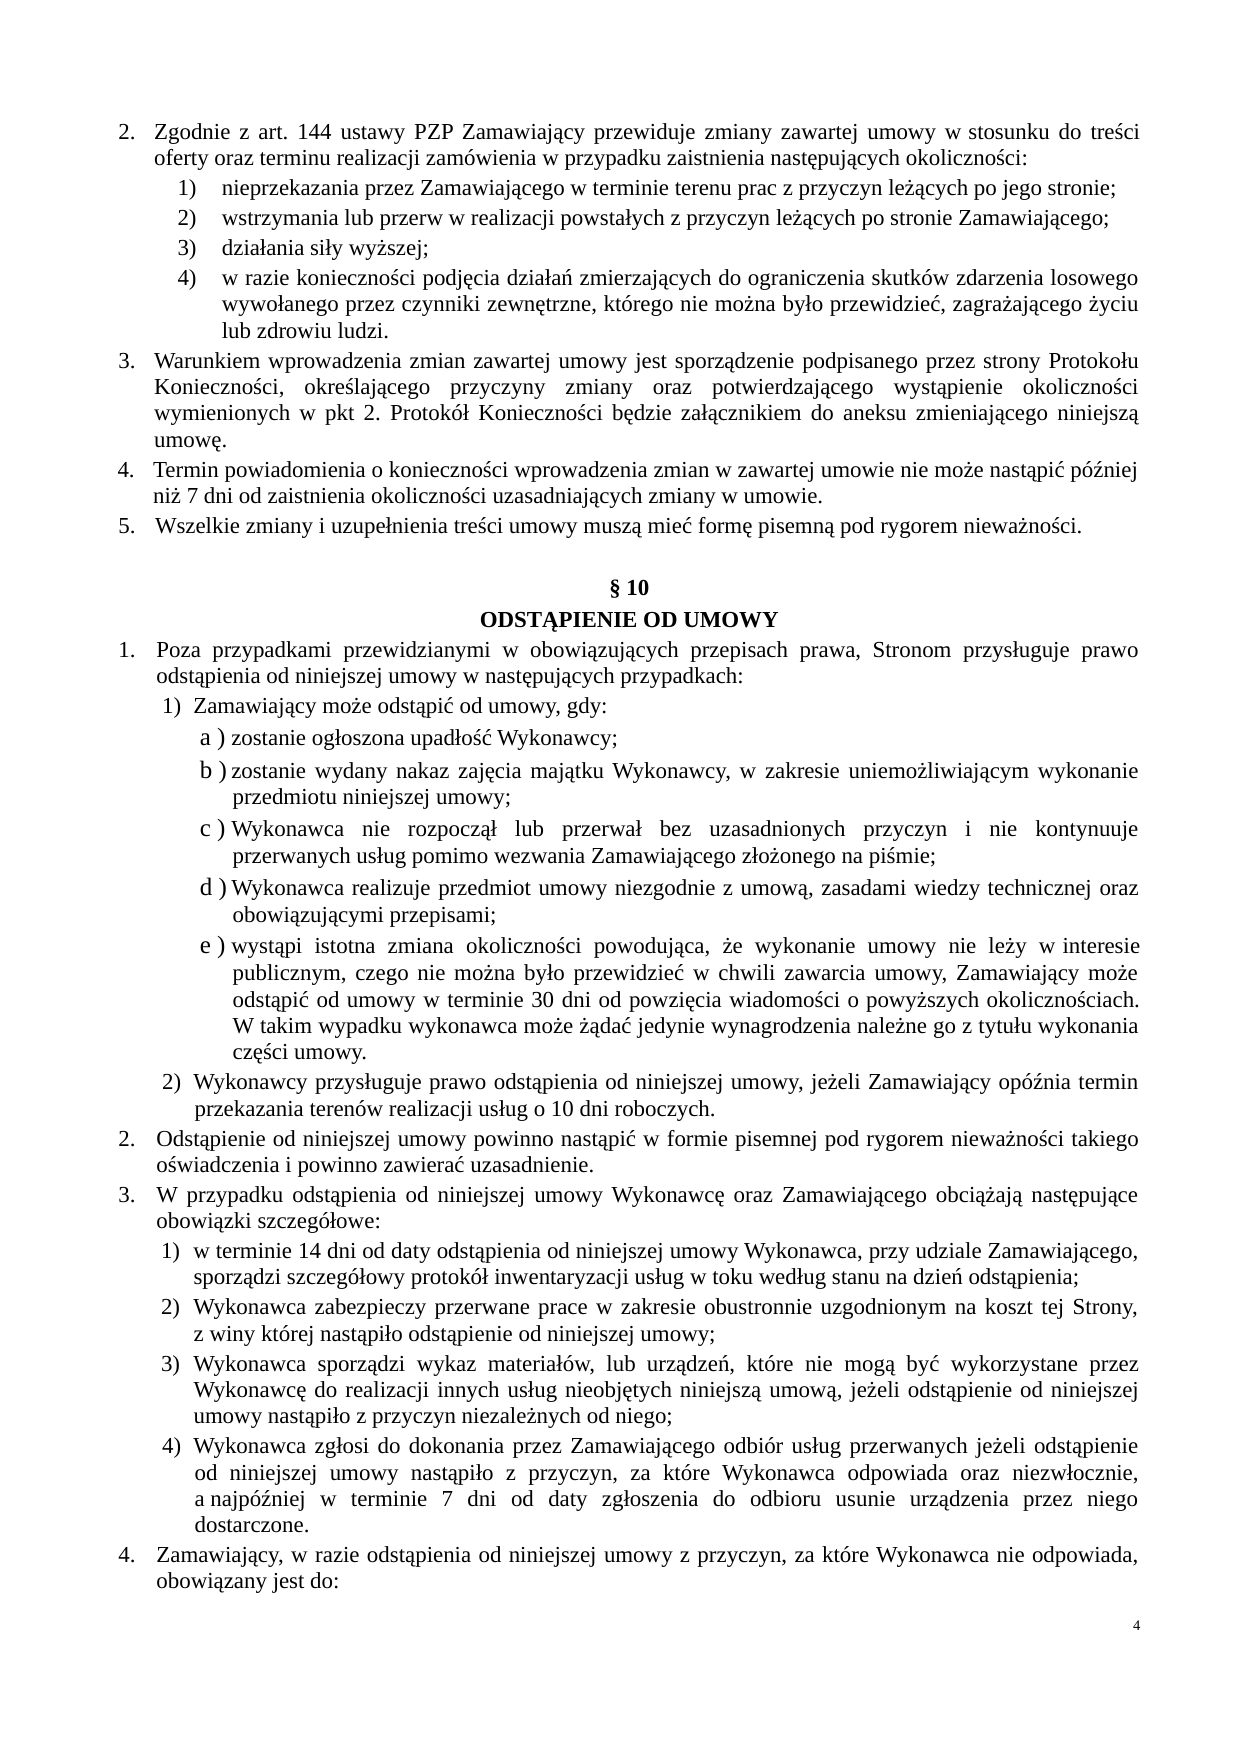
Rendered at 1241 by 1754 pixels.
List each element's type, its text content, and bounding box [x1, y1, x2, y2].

list w terminie 14 dni od daty odstąpienia od niniejszej umowy Wykonawca, przy udziale Zamawiającego, sporządzi szczegółowy protokół inwentaryzacji usług w toku według stanu na dzień odstąpienia; [155, 1237, 1140, 1290]
list zostanie wydany nakaz zajęcia majątku Wykonawcy, w zakresie uniemożliwiającym wykonanie przedmiotu niniejszej umowy; [193, 755, 1140, 810]
text § 10 [118, 574, 1140, 600]
list Zamawiający może odstąpić od umowy, gdy: [156, 692, 1140, 719]
text 2) wstrzymania lub przerw w realizacji powstałych z przyczyn leżących po stronie Zamawiającego; [177, 204, 1140, 231]
list Wykonawca zabezpieczy przerwane prace w zakresie obustronnie uzgodnionym na koszt tej Strony, z winy której nastąpiło odstąpienie od niniejszej umowy; [155, 1293, 1140, 1346]
list zostanie ogłoszona upadłość Wykonawcy; [193, 722, 1140, 751]
list Wykonawca zgłosi do dokonania przez Zamawiającego odbiór usług przerwanych jeżeli odstąpienie od niniejszej umowy nastąpiło z przyczyn, za które Wykonawca odpowiada oraz niezwłocznie, a najpóźniej w terminie 7 dni od daty zgłoszenia do odbioru usunie urządzenia przez niego dostarczone. [156, 1432, 1140, 1538]
text ODSTĄPIENIE OD UMOWY [118, 606, 1140, 633]
list Wykonawcy przysługuje prawo odstąpienia od niniejszej umowy, jeżeli Zamawiający opóźnia termin przekazania terenów realizacji usług o 10 dni roboczych. [156, 1068, 1140, 1121]
list działania siły wyższej; [177, 234, 1140, 261]
text 2. Zgodnie z art. 144 ustawy PZP Zamawiający przewiduje zmiany zawartej umowy w stosunku do treści oferty oraz terminu realizacji zamówienia w przypadku zaistnienia następujących okoliczności: [118, 118, 1140, 171]
text 4. Zamawiający, w razie odstąpienia od niniejszej umowy z przyczyn, za które Wykonawca nie odpowiada, obowiązany jest do: [118, 1541, 1140, 1594]
text 2. Odstąpienie od niniejszej umowy powinno nastąpić w formie pisemnej pod rygorem nieważności takiego oświadczenia i powinno zawierać uzasadnienie. [118, 1124, 1140, 1177]
list wystąpi istotna zmiana okoliczności powodująca, że wykonanie umowy nie leży w interesie publicznym, czego nie można było przewidzieć w chwili zawarcia umowy, Zamawiający może odstąpić od umowy w terminie 30 dni od powzięcia wiadomości o powyższych okolicznościach. W takim wypadku wykonawca może żądać jedynie wynagrodzenia należne go z tytułu wykonania części umowy. [193, 931, 1140, 1065]
text 4. Termin powiadomienia o konieczności wprowadzenia zmian w zawartej umowie nie może nastąpić później niż 7 dni od zaistnienia okoliczności uzasadniających zmiany w umowie. [117, 456, 1140, 508]
text 1) nieprzekazania przez Zamawiającego w terminie terenu prac z przyczyn leżących po jego stronie; [177, 174, 1140, 201]
text 5. Wszelkie zmiany i uzupełnienia treści umowy muszą mieć formę pisemną pod rygorem nieważności. [118, 512, 1140, 538]
text 3. W przypadku odstąpienia od niniejszej umowy Wykonawcę oraz Zamawiającego obciążają następujące obowiązki szczegółowe: [118, 1181, 1140, 1233]
text 1. Poza przypadkami przewidzianymi w obowiązujących przepisach prawa, Stronom przysługuje prawo odstąpienia od niniejszej umowy w następujących przypadkach: [118, 636, 1140, 689]
list Wykonawca nie rozpoczął lub przerwał bez uzasadnionych przyczyn i nie kontynuuje przerwanych usług pomimo wezwania Zamawiającego złożonego na piśmie; [193, 813, 1140, 868]
list w razie konieczności podjęcia działań zmierzających do ograniczenia skutków zdarzenia losowego wywołanego przez czynniki zewnętrzne, którego nie można było przewidzieć, zagrażającego życiu lub zdrowiu ludzi. [177, 264, 1140, 343]
list Wykonawca sporządzi wykaz materiałów, lub urządzeń, które nie mogą być wykorzystane przez Wykonawcę do realizacji innych usług nieobjętych niniejszą umową, jeżeli odstąpienie od niniejszej umowy nastąpiło z przyczyn niezależnych od niego; [155, 1349, 1140, 1429]
list Wykonawca realizuje przedmiot umowy niezgodnie z umową, zasadami wiedzy technicznej oraz obowiązującymi przepisami; [193, 872, 1140, 927]
text 3. Warunkiem wprowadzenia zmian zawartej umowy jest sporządzenie podpisanego przez strony Protokołu Konieczności, określającego przyczyny zmiany oraz potwierdzającego wystąpienie okoliczności wymienionych w pkt 2. Protokół Konieczności będzie załącznikiem do aneksu zmieniającego niniejszą umowę. [118, 347, 1140, 452]
